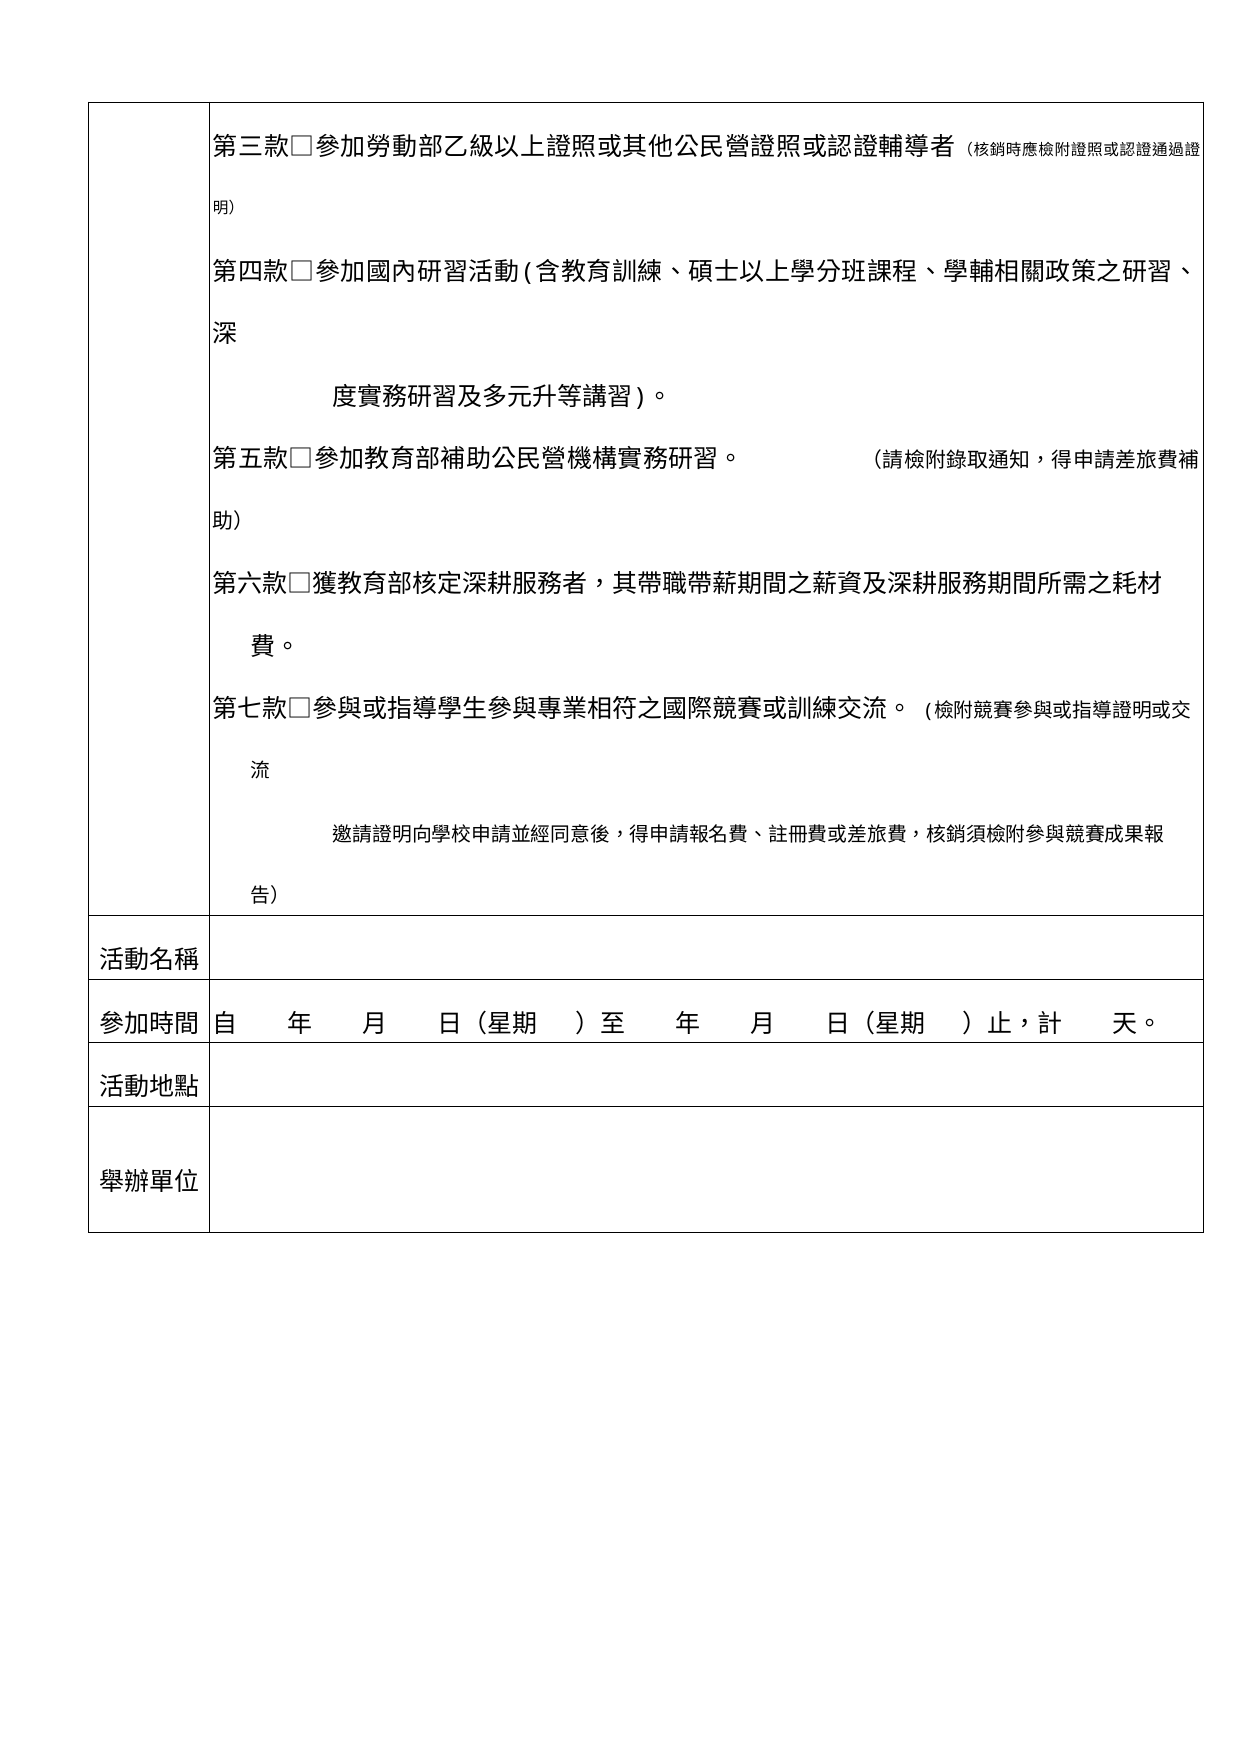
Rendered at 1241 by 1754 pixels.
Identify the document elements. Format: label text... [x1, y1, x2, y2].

table_cell 活動名稱 [89, 916, 209, 979]
table_cell [210, 1107, 1203, 1232]
table_cell [210, 1043, 1203, 1106]
table_cell [89, 103, 209, 915]
table_cell 活動地點 [89, 1043, 209, 1106]
table_cell 自 年 月 日（星期 ）至 年 月 日（星期 ）止，計 天。 [210, 980, 1203, 1042]
table_cell 舉辦單位 [89, 1107, 209, 1232]
table_cell 參加時間 [89, 980, 209, 1042]
table_cell 第三款□參加勞動部乙級以上證照或其他公民營證照或認證輔導者（核銷時應檢附證照或認證通過證明） 第四款□參加國內研習活動(含教育訓練、碩士以上學分班課程、學輔相關政策之研習、深 度實務研習及多元升等講習)。 第五款□參加教育部補助公民營機構實務研習。 （請檢附錄取通知，得申請差旅費補助） 第六款□獲教育部核定深耕服務者，其帶職帶薪期間之薪資及深耕服務期間所需之耗材費。 第七款□參與或指導學生參與專業相符之國際競賽或訓練交流。 (檢附競賽參與或指導證明或交流 邀請證明向學校申請並經同意後，得申請報名費、註冊費或差旅費，核銷須檢附參與競賽成果報告） [210, 103, 1203, 915]
table_cell [210, 916, 1203, 979]
